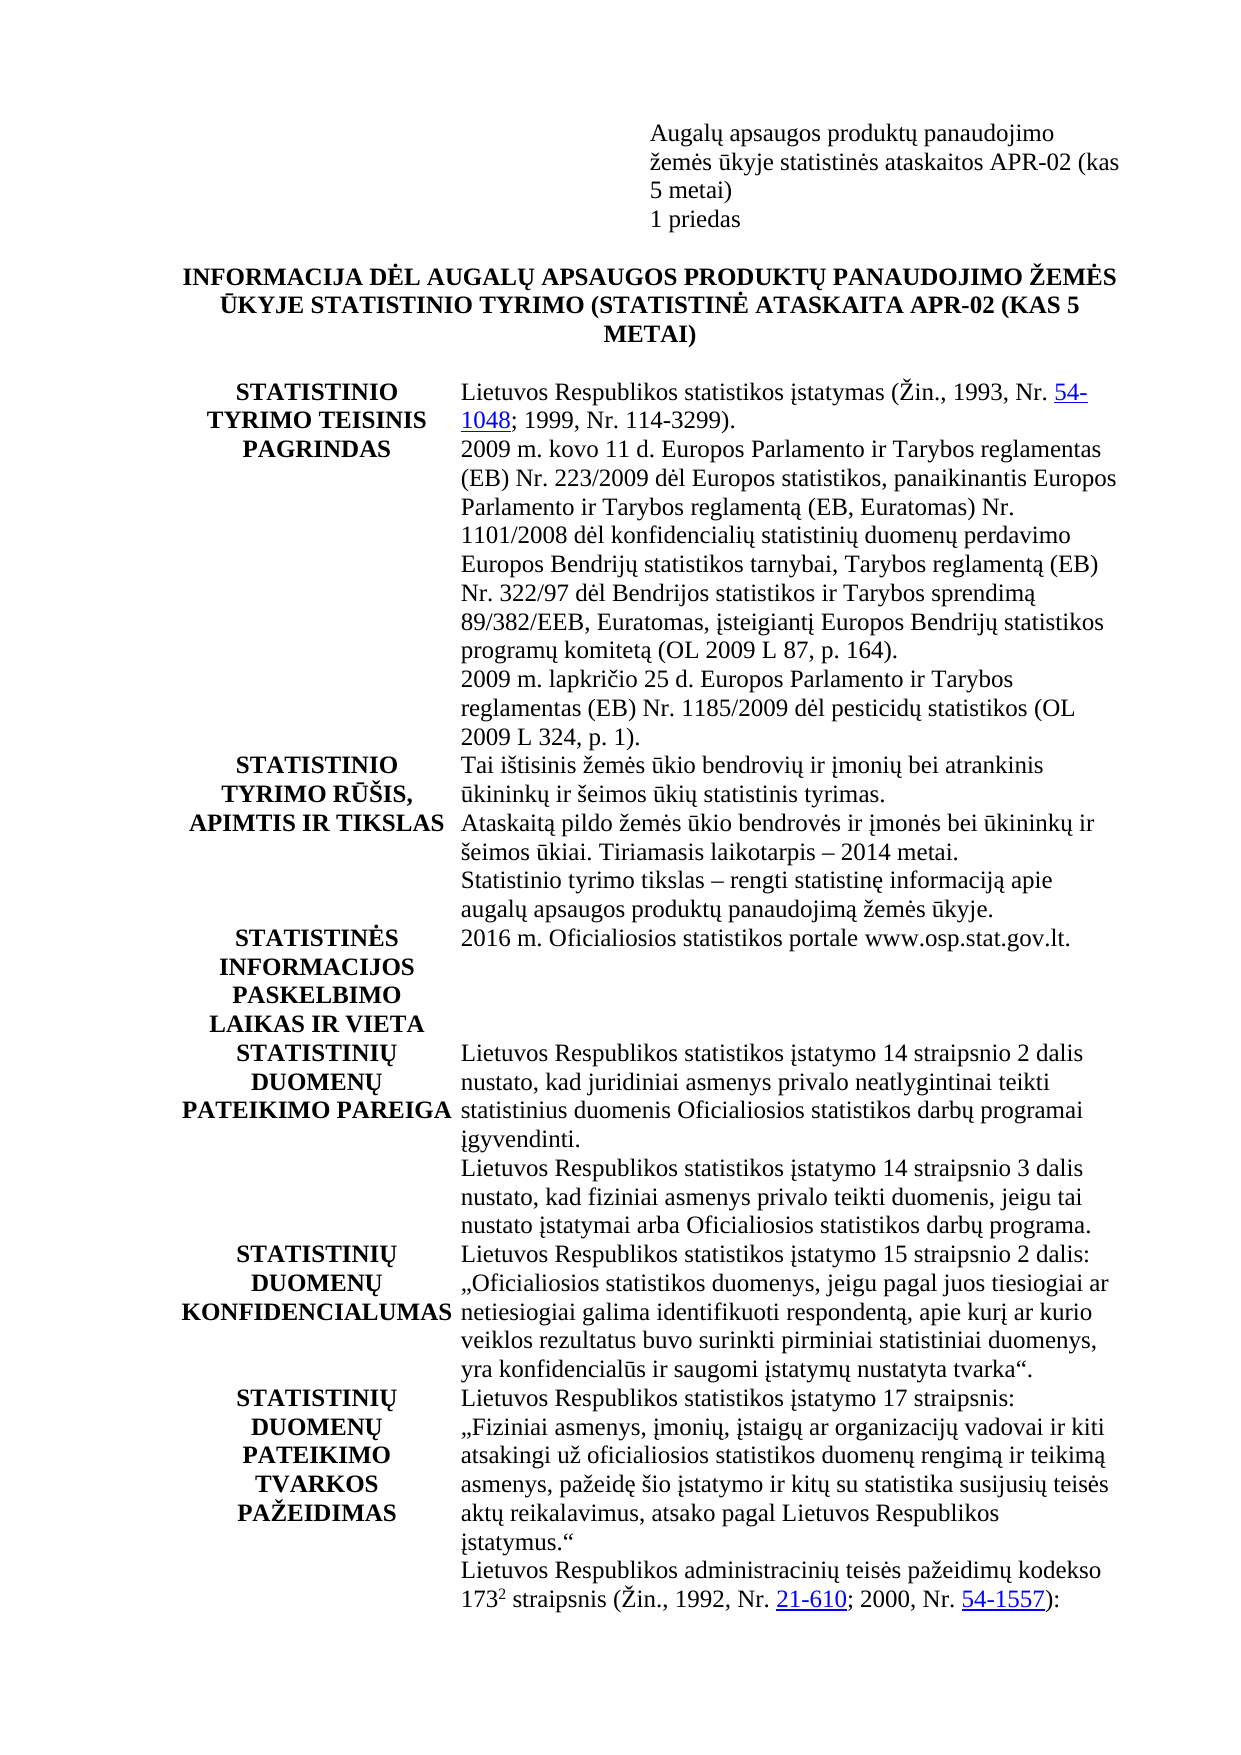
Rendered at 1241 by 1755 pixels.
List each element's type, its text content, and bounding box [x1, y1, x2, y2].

table_cell STATISTINIŲ DUOMENŲ PATEIKIMO TVARKOS PAŽEIDIMAS [177, 1383, 456, 1613]
table_cell STATISTINĖS INFORMACIJOS PASKELBIMO LAIKAS IR VIETA [177, 923, 456, 1038]
table_cell STATISTINIO TYRIMO RŪŠIS, APIMTIS IR TIKSLAS [177, 751, 456, 923]
text 1 priedas [649, 204, 1122, 233]
table_cell Lietuvos Respublikos statistikos įstatymo 17 straipsnis: „Fiziniai asmenys, įmonių, įstaigų ar organizacijų vadovai ir kiti atsakingi už oficialiosios statistikos duomenų rengimą ir teikimą asmenys, pažeidę šio įstatymo ir kitų su statistika susijusių teisės aktų reikalavimus, atsako pagal Lietuvos Respublikos įstatymus.“ Lietuvos Respublikos administracinių teisės pažeidimų kodekso 1732 straipsnis (Žin., 1992, Nr. 21-610; 2000, Nr. 54-1557): [456, 1383, 1122, 1613]
text INFORMACIJA DĖL AUGALŲ APSAUGOS PRODUKTŲ PANAUDOJIMO ŽEMĖS ŪKYJE STATISTINIO TYRIMO (STATISTINĖ ATASKAITA APR-02 (KAS 5 METAI) [177, 262, 1122, 348]
table_cell Lietuvos Respublikos statistikos įstatymo 14 straipsnio 2 dalis nustato, kad juridiniai asmenys privalo neatlygintinai teikti statistinius duomenis Oficialiosios statistikos darbų programai įgyvendinti. Lietuvos Respublikos statistikos įstatymo 14 straipsnio 3 dalis nustato, kad fiziniai asmenys privalo teikti duomenis, jeigu tai nustato įstatymai arba Oficialiosios statistikos darbų programa. [456, 1038, 1122, 1239]
table_cell Tai ištisinis žemės ūkio bendrovių ir įmonių bei atrankinis ūkininkų ir šeimos ūkių statistinis tyrimas. Ataskaitą pildo žemės ūkio bendrovės ir įmonės bei ūkininkų ir šeimos ūkiai. Tiriamasis laikotarpis – 2014 metai. Statistinio tyrimo tikslas – rengti statistinę informaciją apie augalų apsaugos produktų panaudojimą žemės ūkyje. [456, 751, 1122, 923]
table_cell STATISTINIŲ DUOMENŲ KONFIDENCIALUMAS [177, 1239, 456, 1383]
table_cell 2016 m. Oficialiosios statistikos portale www.osp.stat.gov.lt. [456, 923, 1122, 1038]
table_header STATISTINIO TYRIMO TEISINIS PAGRINDAS [177, 377, 456, 751]
table_header Lietuvos Respublikos statistikos įstatymas (Žin., 1993, Nr. 54-1048; 1999, Nr. 114-3299). 2009 m. kovo 11 d. Europos Parlamento ir Tarybos reglamentas (EB) Nr. 223/2009 dėl Europos statistikos, panaikinantis Europos Parlamento ir Tarybos reglamentą (EB, Euratomas) Nr. 1101/2008 dėl konfidencialių statistinių duomenų perdavimo Europos Bendrijų statistikos tarnybai, Tarybos reglamentą (EB) Nr. 322/97 dėl Bendrijos statistikos ir Tarybos sprendimą 89/382/EEB, Euratomas, įsteigiantį Europos Bendrijų statistikos programų komitetą (OL 2009 L 87, p. 164). 2009 m. lapkričio 25 d. Europos Parlamento ir Tarybos reglamentas (EB) Nr. 1185/2009 dėl pesticidų statistikos (OL 2009 L 324, p. 1). [456, 377, 1122, 751]
table_cell Lietuvos Respublikos statistikos įstatymo 15 straipsnio 2 dalis: „Oficialiosios statistikos duomenys, jeigu pagal juos tiesiogiai ar netiesiogiai galima identifikuoti respondentą, apie kurį ar kurio veiklos rezultatus buvo surinkti pirminiai statistiniai duomenys, yra konfidencialūs ir saugomi įstatymų nustatyta tvarka“. [456, 1239, 1122, 1383]
text Augalų apsaugos produktų panaudojimo žemės ūkyje statistinės ataskaitos APR-02 (kas 5 metai) [649, 118, 1122, 204]
table_cell STATISTINIŲ DUOMENŲ PATEIKIMO PAREIGA [177, 1038, 456, 1239]
